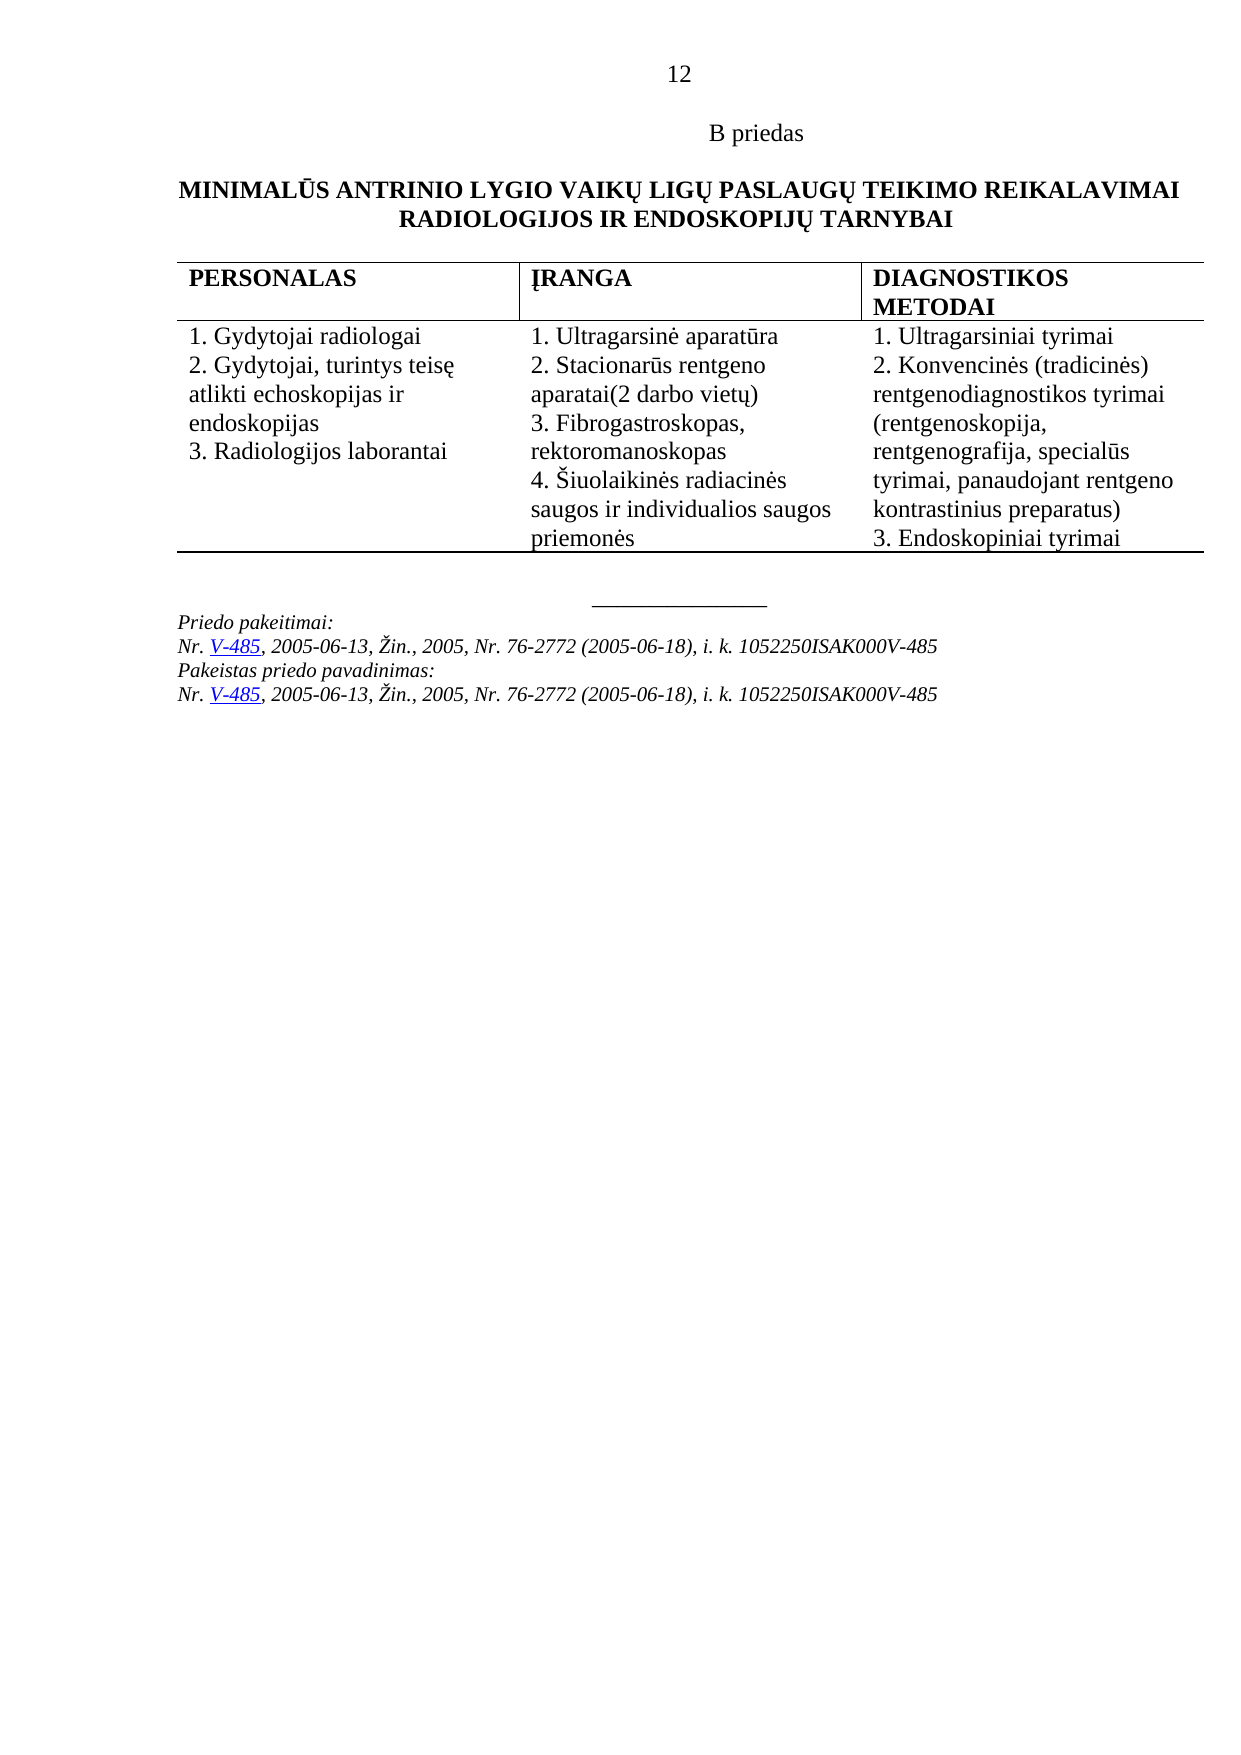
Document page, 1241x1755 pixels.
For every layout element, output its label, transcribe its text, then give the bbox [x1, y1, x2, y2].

table_cell 1. Ultragarsinė aparatūra 2. Stacionarūs rentgeno aparatai(2 darbo vietų) 3. Fibrogastroskopas, rektoromanoskopas 4. Šiuolaikinės radiacinės saugos ir individualios saugos priemonės [519, 321, 862, 551]
text ______________ [177, 581, 1181, 610]
text Nr. V-485, 2005-06-13, Žin., 2005, Nr. 76-2772 (2005-06-18), i. k. 1052250ISAK000V-485 [177, 682, 1181, 706]
table_cell 1. Ultragarsiniai tyrimai 2. Konvencinės (tradicinės) rentgenodiagnostikos tyrimai (rentgenoskopija, rentgenografija, specialūs tyrimai, panaudojant rentgeno kontrastinius preparatus) 3. Endoskopiniai tyrimai [862, 321, 1204, 551]
text Nr. V-485, 2005-06-13, Žin., 2005, Nr. 76-2772 (2005-06-18), i. k. 1052250ISAK000V-485 [177, 634, 1181, 658]
text Priedo pakeitimai: [177, 610, 1181, 634]
text B priedas [177, 118, 1181, 147]
table_header PERSONALAS [177, 263, 519, 320]
text Pakeistas priedo pavadinimas: [177, 658, 1181, 682]
table_cell 1. Gydytojai radiologai 2. Gydytojai, turintys teisę atlikti echoskopijas ir endoskopijas 3. Radiologijos laborantai [177, 321, 519, 551]
table_header ĮRANGA [520, 263, 861, 320]
text MINIMALŪS ANTRINIO LYGIO VAIKŲ LIGŲ PASLAUGŲ TEIKIMO REIKALAVIMAI RADIOLOGIJOS IR ENDOSKOPIJŲ TARNYBAI [177, 176, 1181, 233]
table_header DIAGNOSTIKOS METODAI [862, 263, 1204, 320]
